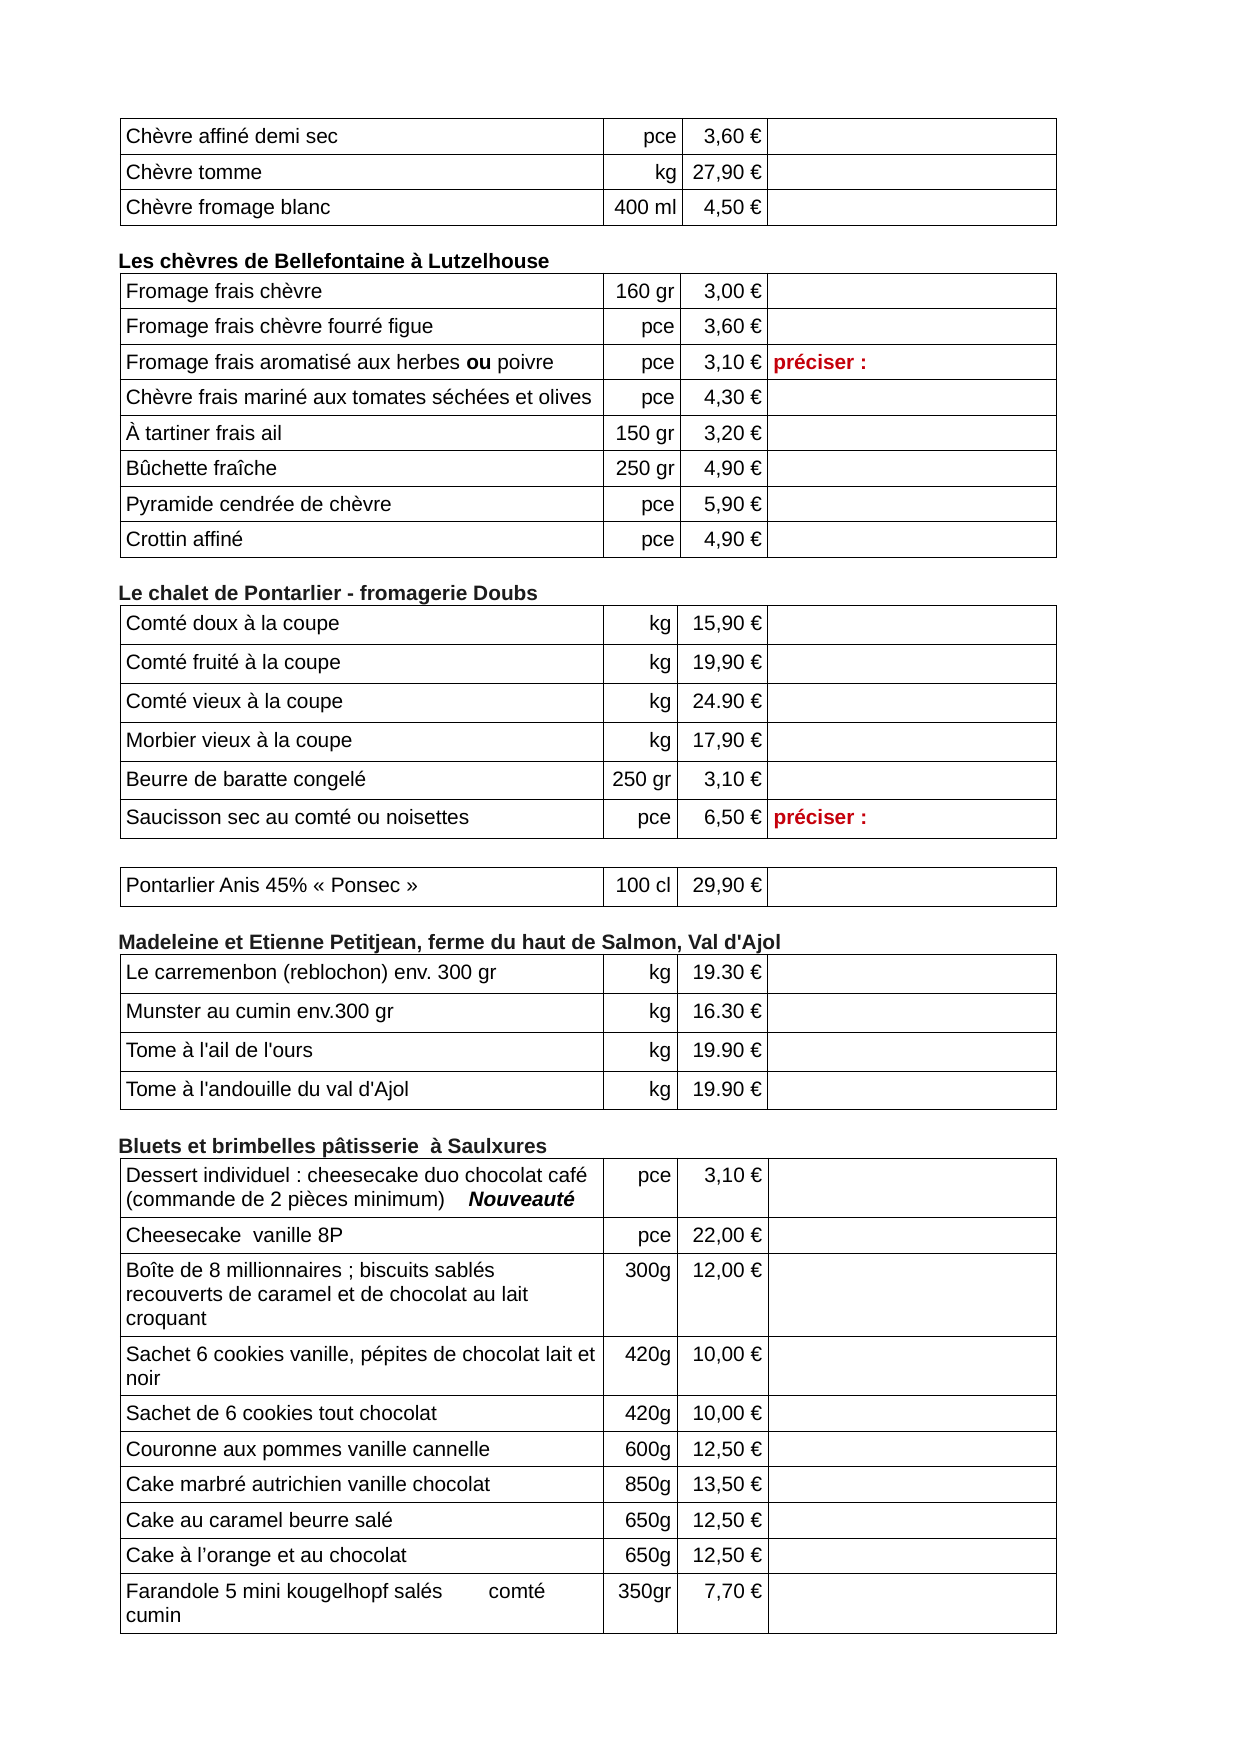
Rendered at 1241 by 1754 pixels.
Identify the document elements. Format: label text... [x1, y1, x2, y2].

table_header 160 gr [604, 274, 680, 308]
table_cell Cake à l’orange et au chocolat [121, 1539, 603, 1573]
table_cell Chèvre tomme [121, 155, 603, 189]
table_cell [769, 1503, 1056, 1537]
table_cell [769, 1467, 1056, 1502]
table_cell kg [604, 994, 677, 1032]
table_cell [769, 1337, 1056, 1395]
table_cell préciser : [768, 800, 1056, 838]
table_cell kg [604, 1033, 677, 1071]
table_cell [768, 994, 1056, 1032]
table_cell 3,10 € [678, 762, 767, 799]
table_header 3,00 € [681, 274, 767, 308]
table_cell [768, 416, 1056, 450]
table_cell 400 ml [604, 190, 682, 225]
table_header 3,10 € [678, 1159, 768, 1217]
table_cell [769, 1574, 1056, 1633]
table_cell Tome à l'ail de l'ours [121, 1033, 603, 1071]
table_cell [768, 762, 1056, 799]
table_cell Saucisson sec au comté ou noisettes [121, 800, 603, 838]
table_cell Cheesecake vanille 8P [121, 1218, 603, 1252]
table_header Comté doux à la coupe [121, 606, 603, 644]
table_cell 650g [604, 1539, 677, 1573]
table_cell [769, 1254, 1056, 1336]
table_cell [768, 684, 1056, 722]
table_cell [768, 645, 1056, 683]
table_header 29,90 € [678, 868, 767, 906]
table_cell 27,90 € [683, 155, 767, 189]
table_cell Sachet de 6 cookies tout chocolat [121, 1396, 603, 1431]
table_cell kg [604, 723, 677, 761]
table_cell Tome à l'andouille du val d'Ajol [121, 1072, 603, 1109]
table_cell Chèvre fromage blanc [121, 190, 603, 225]
table_cell [768, 487, 1056, 521]
table_cell Fromage frais chèvre fourré figue [121, 309, 603, 344]
table_cell 4,90 € [681, 451, 767, 486]
table_cell pce [604, 1218, 677, 1252]
table_cell Farandole 5 mini kougelhopf salés comté cumin [121, 1574, 603, 1633]
table_cell 19,90 € [678, 1072, 767, 1109]
table_cell kg [604, 155, 682, 189]
table_cell 4,90 € [681, 522, 767, 557]
table_cell Comté fruité à la coupe [121, 645, 603, 683]
table_cell 10,00 € [678, 1396, 768, 1431]
table_header 100 cl [604, 868, 677, 906]
table_cell 300g [604, 1254, 677, 1336]
table_header Le carremenbon (reblochon) env. 300 gr [121, 955, 603, 993]
table_cell [768, 309, 1056, 344]
table_cell kg [604, 1072, 677, 1109]
table_header pce [604, 1159, 677, 1217]
table_header [768, 955, 1056, 993]
table_cell pce [604, 345, 680, 379]
text Le chalet de Pontarlier - fromagerie Doubs [118, 581, 1122, 605]
table_cell Beurre de baratte congelé [121, 762, 603, 799]
table_header 19,30 € [678, 955, 767, 993]
table_cell 4,50 € [683, 190, 767, 225]
table_cell pce [604, 487, 680, 521]
text Les chèvres de Bellefontaine à Lutzelhouse [118, 249, 1122, 273]
table_cell 3,60 € [681, 309, 767, 344]
table_cell Cake au caramel beurre salé [121, 1503, 603, 1537]
table_cell [768, 119, 1056, 154]
table_cell [769, 1396, 1056, 1431]
table_cell pce [604, 309, 680, 344]
table_header [768, 606, 1056, 644]
table_cell Cake marbré autrichien vanille chocolat [121, 1467, 603, 1502]
table_cell 12,50 € [678, 1432, 768, 1466]
table_cell 12,50 € [678, 1539, 768, 1573]
table_cell 850g [604, 1467, 677, 1502]
table_cell kg [604, 684, 677, 722]
table_cell [769, 1432, 1056, 1466]
table_cell Chèvre affiné demi sec [121, 119, 603, 154]
table_cell pce [604, 522, 680, 557]
table_header [768, 868, 1056, 906]
table_cell 6,50 € [678, 800, 767, 838]
table_header Dessert individuel : cheesecake duo chocolat café (commande de 2 pièces minimum) Nouveauté [121, 1159, 603, 1217]
table_cell 3,20 € [681, 416, 767, 450]
table_cell [768, 723, 1056, 761]
table_cell 250 gr [604, 451, 680, 486]
table_cell 22,00 € [678, 1218, 768, 1252]
table_cell 250 gr [604, 762, 677, 799]
table_header 15,90 € [678, 606, 767, 644]
text Bluets et brimbelles pâtisserie à Saulxures [118, 1133, 1122, 1157]
table_cell [768, 1033, 1056, 1071]
table_cell pce [604, 380, 680, 415]
table_cell kg [604, 645, 677, 683]
table_cell 3,60 € [683, 119, 767, 154]
table_cell 16,30 € [678, 994, 767, 1032]
table_cell 17,90 € [678, 723, 767, 761]
table_cell [769, 1218, 1056, 1252]
table_cell 420g [604, 1337, 677, 1395]
table_cell 12,00 € [678, 1254, 768, 1336]
table_cell 5,90 € [681, 487, 767, 521]
table_cell Sachet 6 cookies vanille, pépites de chocolat lait et noir [121, 1337, 603, 1395]
table_cell [768, 522, 1056, 557]
table_header [768, 274, 1056, 308]
table_cell 13,50 € [678, 1467, 768, 1502]
table_cell 420g [604, 1396, 677, 1431]
table_cell Munster au cumin env.300 gr [121, 994, 603, 1032]
table_cell 24,90 € [678, 684, 767, 722]
table_cell [769, 1539, 1056, 1573]
table_cell pce [604, 800, 677, 838]
table_header kg [604, 955, 677, 993]
table_cell 600g [604, 1432, 677, 1466]
table_cell [768, 380, 1056, 415]
table_cell Comté vieux à la coupe [121, 684, 603, 722]
table_cell Bûchette fraîche [121, 451, 603, 486]
table_cell 19,90 € [678, 1033, 767, 1071]
table_cell Crottin affiné [121, 522, 603, 557]
table_cell 7,70 € [678, 1574, 768, 1633]
table_cell À tartiner frais ail [121, 416, 603, 450]
table_cell [768, 190, 1056, 225]
table_cell Couronne aux pommes vanille cannelle [121, 1432, 603, 1466]
table_cell 10,00 € [678, 1337, 768, 1395]
table_cell 150 gr [604, 416, 680, 450]
table_cell 12,50 € [678, 1503, 768, 1537]
table_cell pce [604, 119, 682, 154]
table_cell préciser : [768, 345, 1056, 379]
table_cell Pyramide cendrée de chèvre [121, 487, 603, 521]
table_cell Morbier vieux à la coupe [121, 723, 603, 761]
table_cell 19,90 € [678, 645, 767, 683]
table_cell Chèvre frais mariné aux tomates séchées et olives [121, 380, 603, 415]
table_cell [768, 1072, 1056, 1109]
table_cell 4,30 € [681, 380, 767, 415]
table_header Pontarlier Anis 45% « Ponsec » [121, 868, 603, 906]
text Madeleine et Etienne Petitjean, ferme du haut de Salmon, Val d'Ajol [118, 930, 1122, 954]
table_cell [768, 155, 1056, 189]
table_cell 3,10 € [681, 345, 767, 379]
table_cell [768, 451, 1056, 486]
table_cell 650g [604, 1503, 677, 1537]
table_header Fromage frais chèvre [121, 274, 603, 308]
table_header [769, 1159, 1056, 1217]
table_cell Boîte de 8 millionnaires ; biscuits sablés recouverts de caramel et de chocolat au lait croquant [121, 1254, 603, 1336]
table_cell 350gr [604, 1574, 677, 1633]
table_header kg [604, 606, 677, 644]
table_cell Fromage frais aromatisé aux herbes ou poivre [121, 345, 603, 379]
